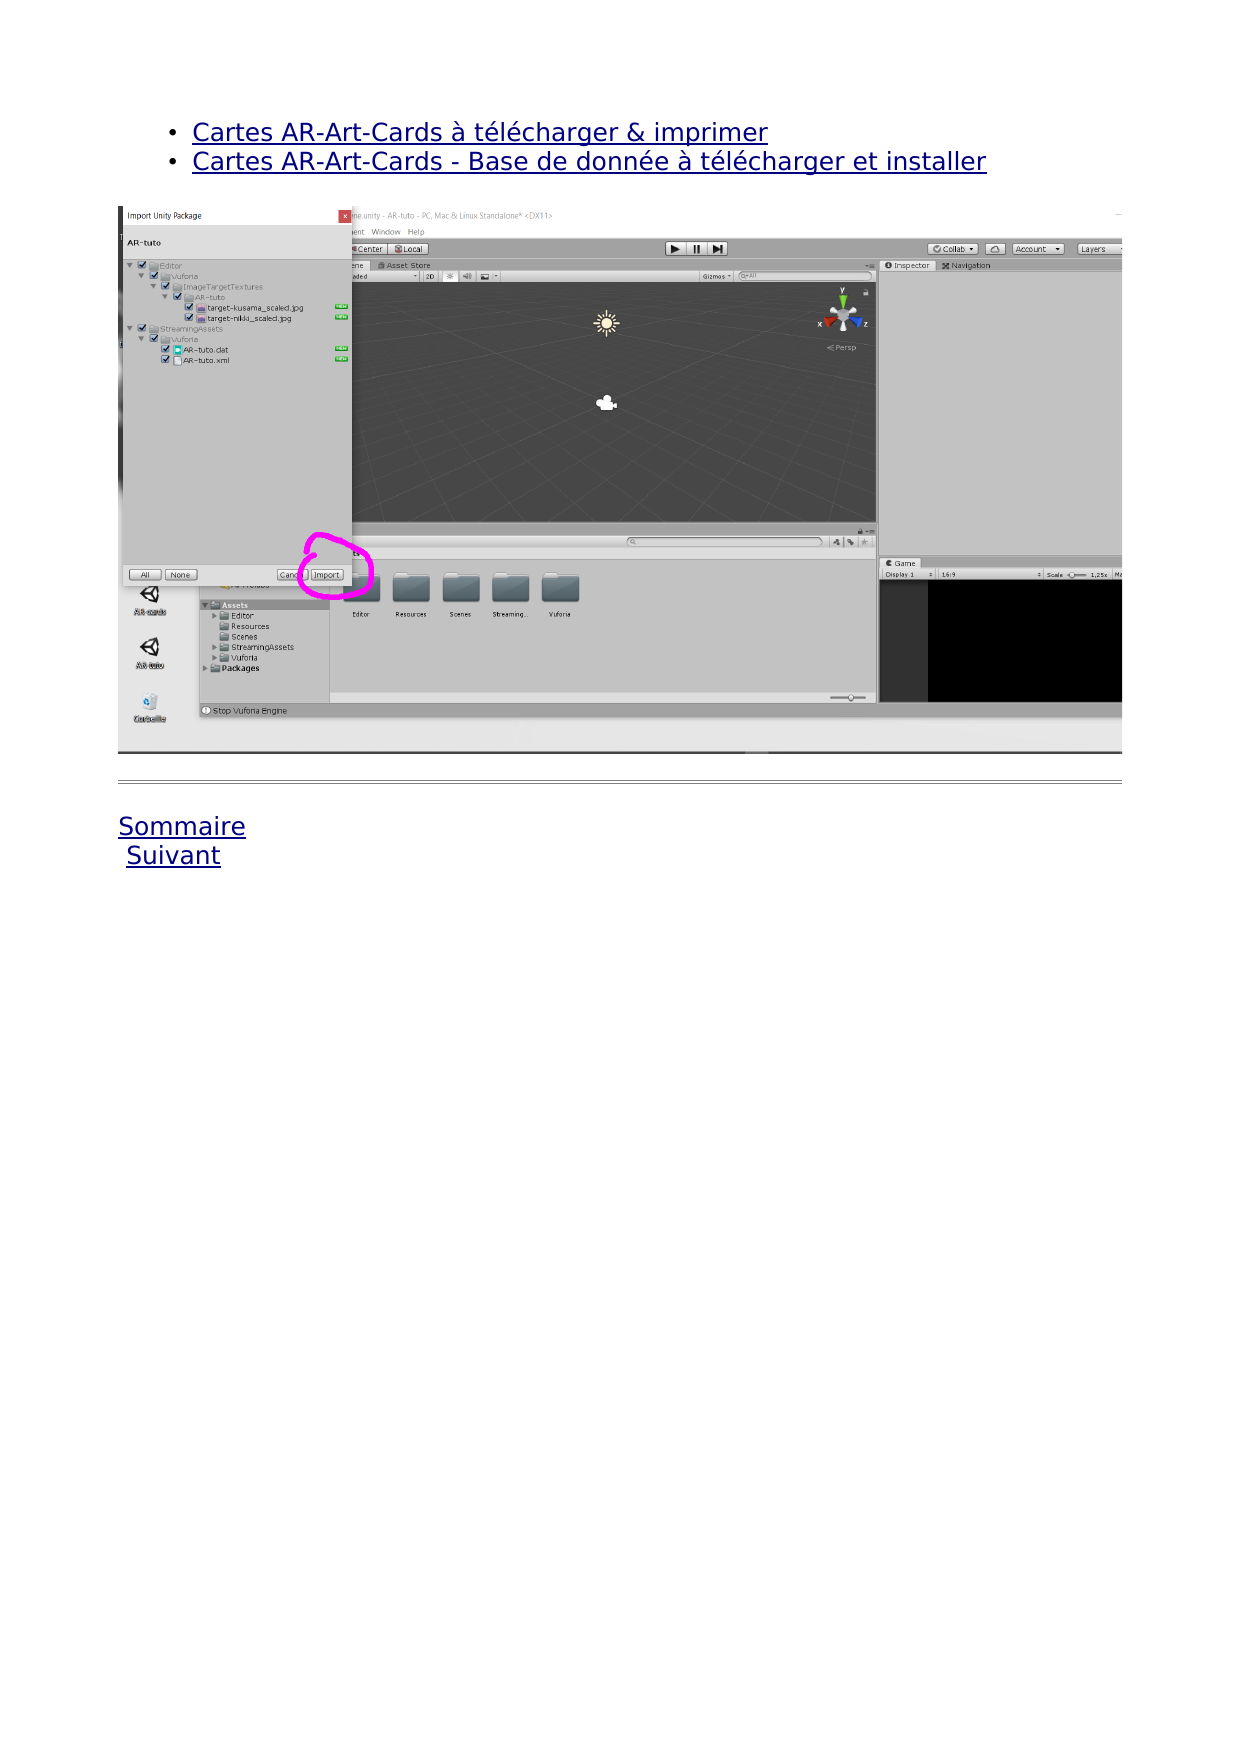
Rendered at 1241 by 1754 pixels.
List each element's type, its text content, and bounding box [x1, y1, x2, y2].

picture [118, 206, 1123, 754]
list Cartes AR-Art-Cards à télécharger & imprimer [177, 118, 1122, 147]
text Sommaire Suivant [118, 812, 1122, 871]
list Cartes AR-Art-Cards - Base de donnée à télécharger et installer [177, 147, 1122, 176]
